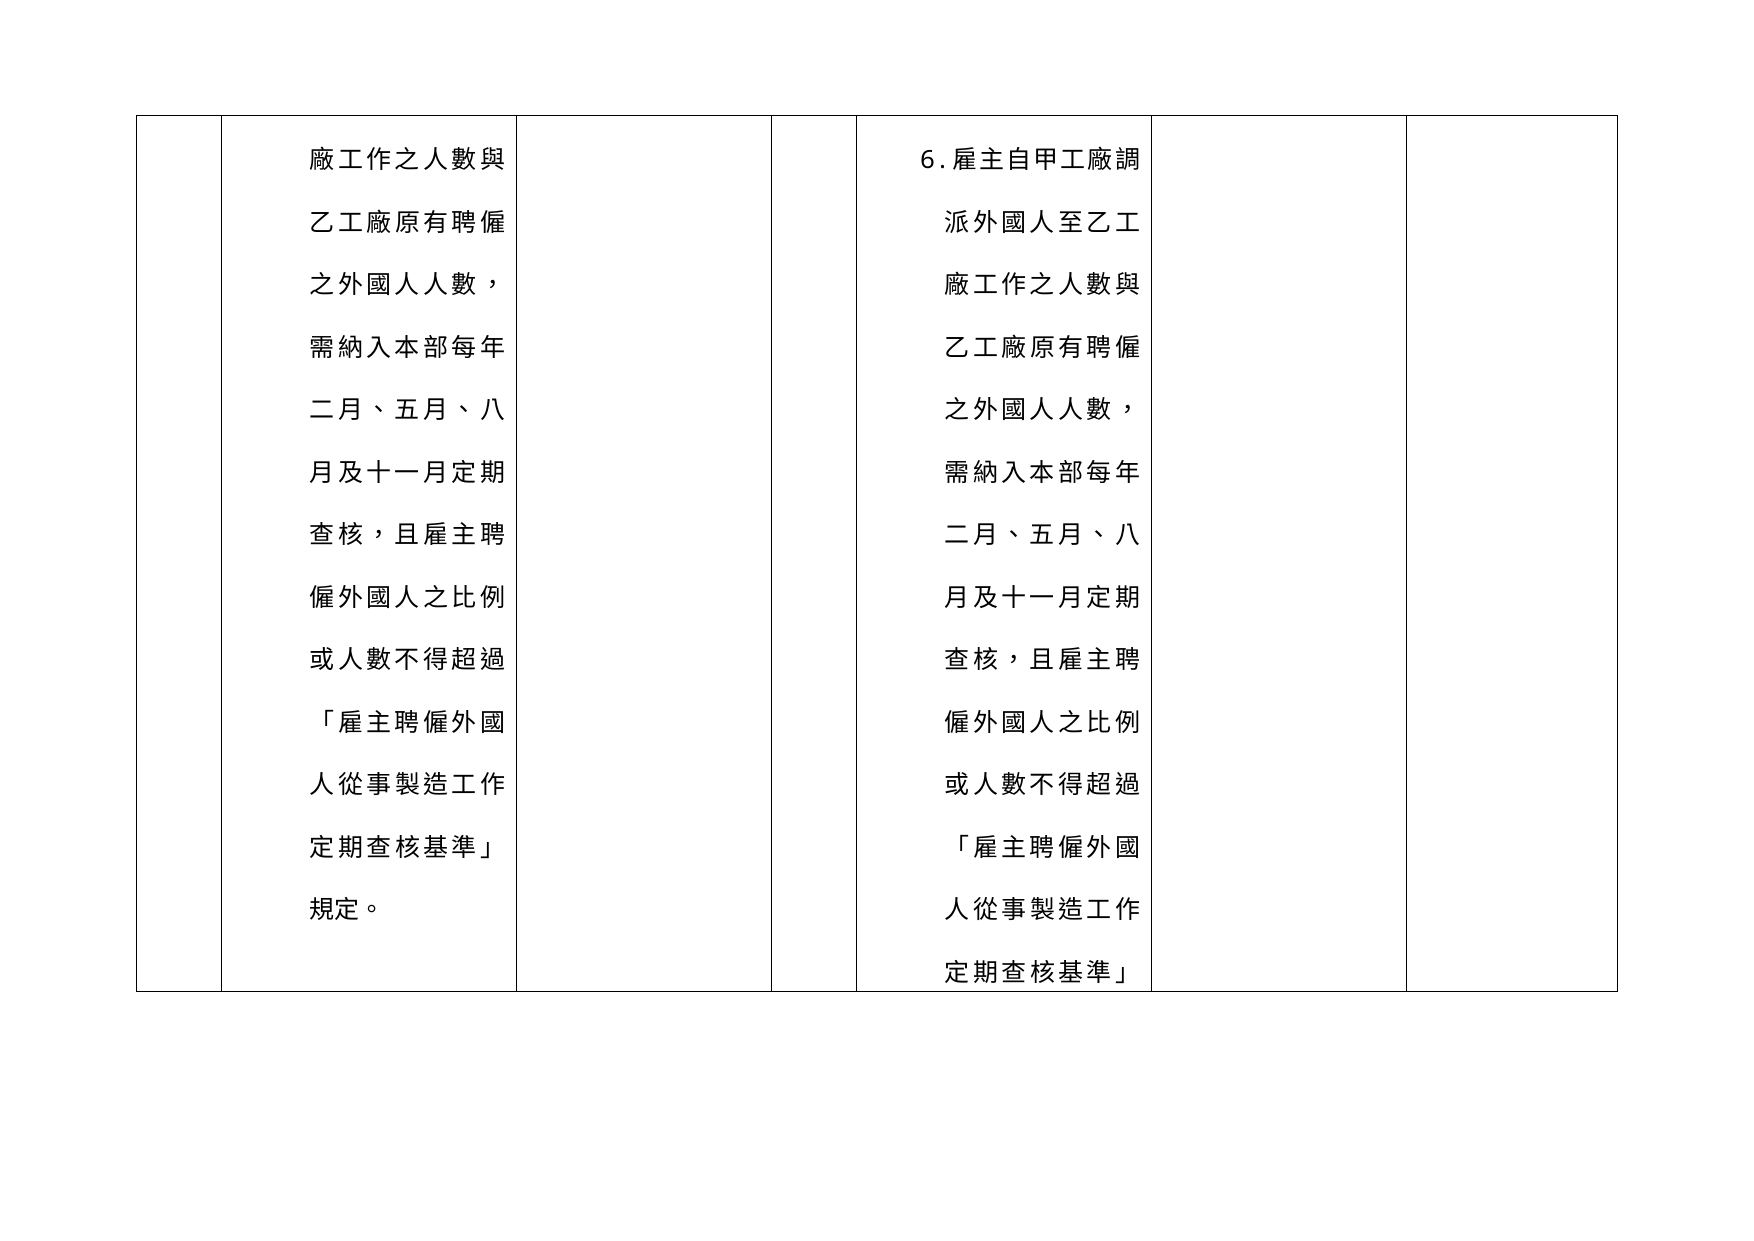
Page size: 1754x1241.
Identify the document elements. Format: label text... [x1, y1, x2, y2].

table_cell 廠工作之人數與乙工廠原有聘僱之外國人人數，需納入本部每年二月、五月、八月及十一月定期查核，且雇主聘僱外國人之比例或人數不得超過「雇主聘僱外國人從事製造工作定期查核基準」規定。 [222, 116, 516, 991]
table_cell [772, 116, 856, 991]
table_cell [1407, 116, 1617, 991]
table_cell [137, 116, 221, 991]
table_cell [517, 116, 771, 991]
table_cell 6.雇主自甲工廠調派外國人至乙工廠工作之人數與乙工廠原有聘僱之外國人人數，需納入本部每年二月、五月、八月及十一月定期查核，且雇主聘僱外國人之比例或人數不得超過「雇主聘僱外國人從事製造工作定期查核基準」 [857, 116, 1151, 991]
table_cell [1152, 116, 1406, 991]
